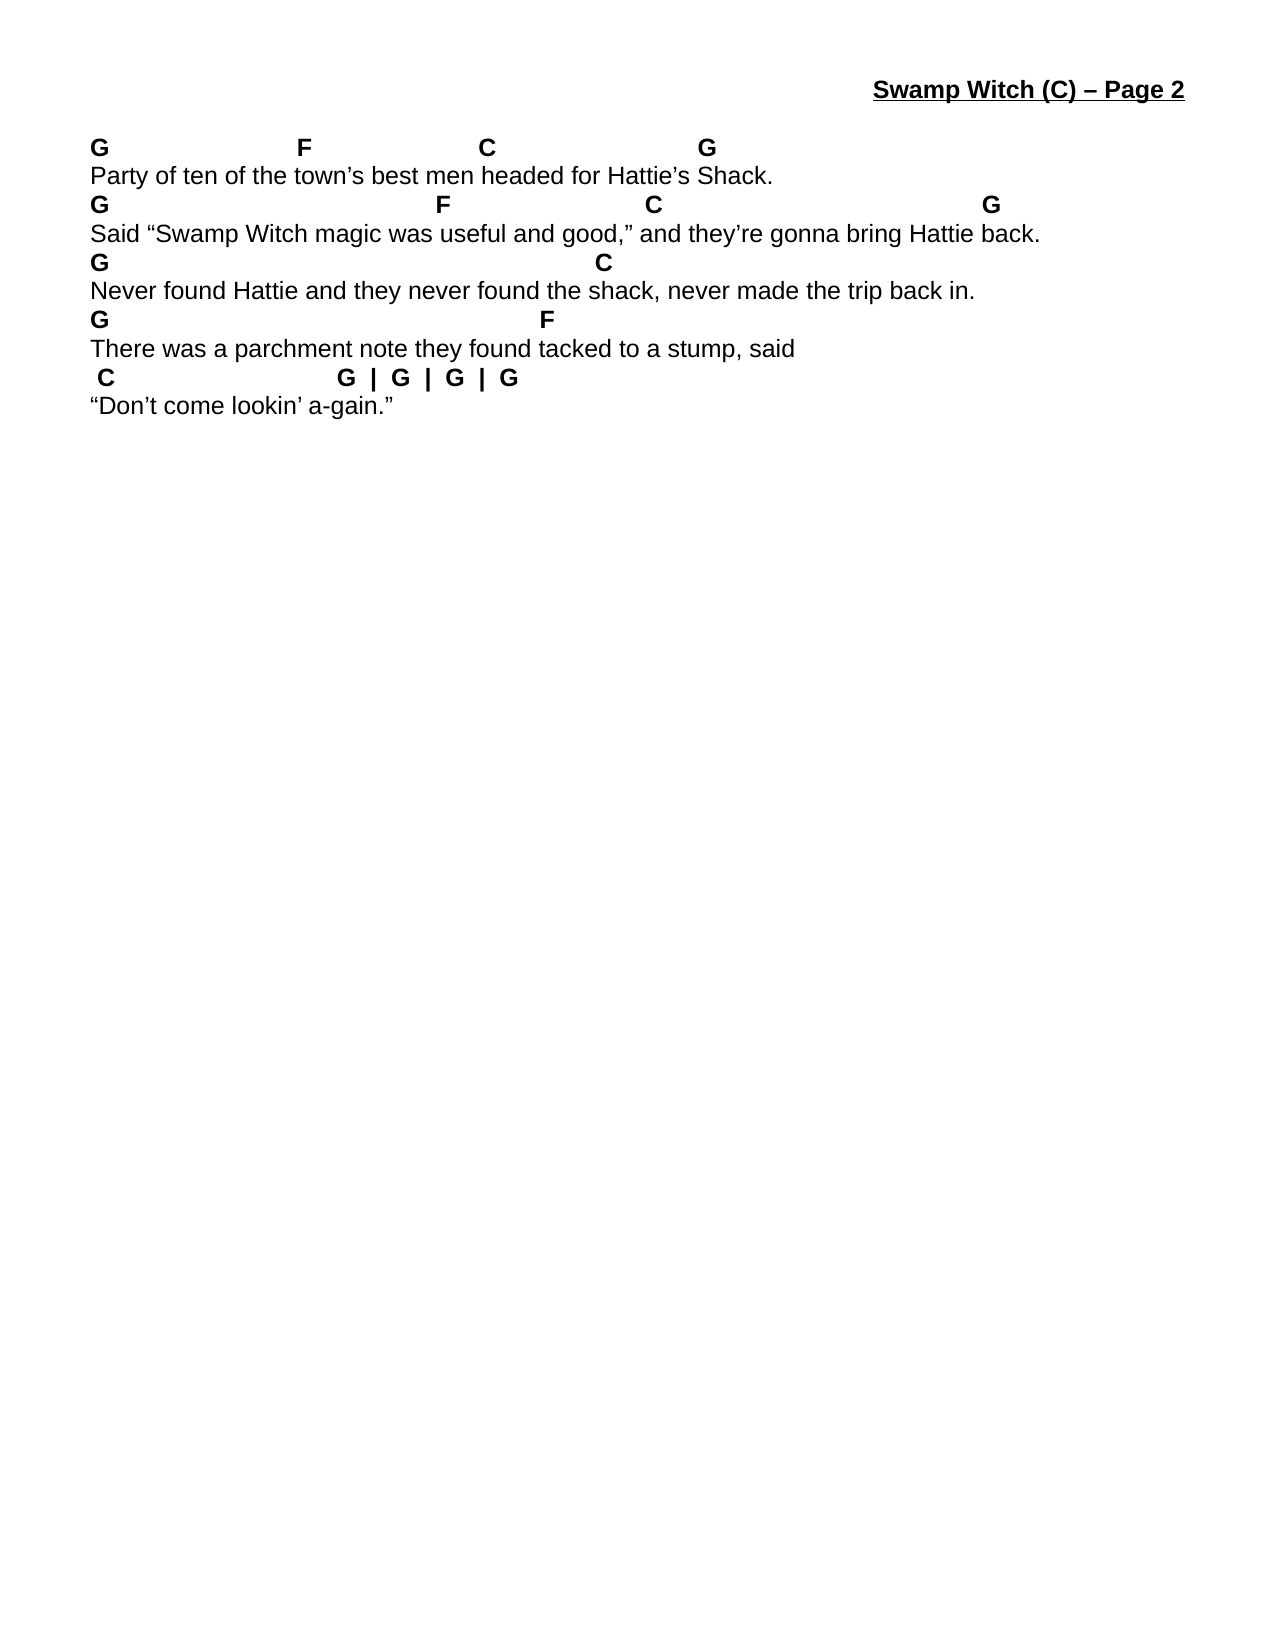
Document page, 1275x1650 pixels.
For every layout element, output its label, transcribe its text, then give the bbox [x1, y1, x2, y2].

text Said “Swamp Witch magic was useful and good,” and they’re gonna bring Hattie back. [90, 219, 1185, 247]
text Party of ten of the town’s best men headed for Hattie’s Shack. [90, 161, 1185, 190]
text “Don’t come lookin’ a-gain.” [90, 391, 1185, 420]
text Never found Hattie and they never found the shack, never made the trip back in. [90, 276, 1185, 305]
text G F [90, 305, 1185, 334]
text There was a parchment note they found tacked to a stump, said [90, 334, 1185, 362]
text C G | G | G | G [90, 362, 1185, 391]
text G F C G [90, 190, 1185, 219]
text G C [90, 247, 1185, 276]
text G F C G [90, 132, 1185, 161]
text Swamp Witch (C) – Page 2 [90, 75, 1185, 104]
